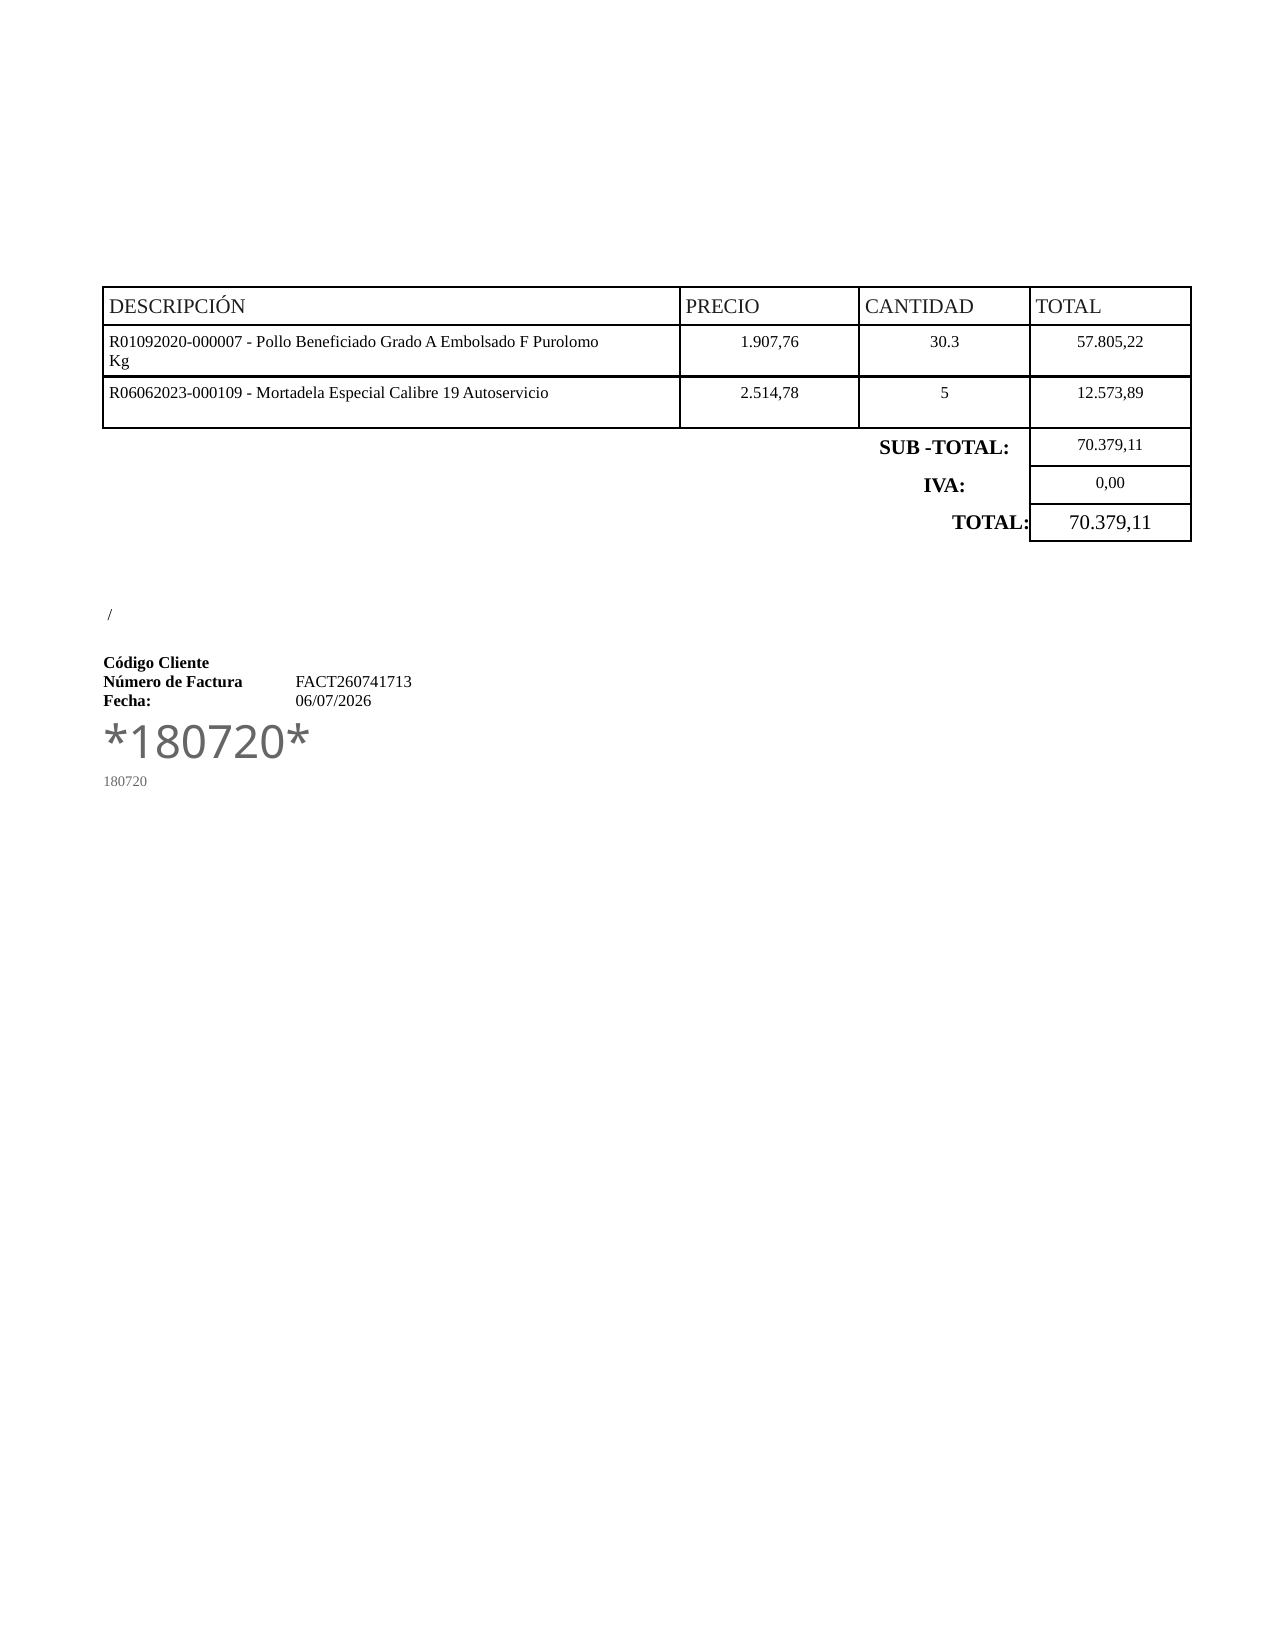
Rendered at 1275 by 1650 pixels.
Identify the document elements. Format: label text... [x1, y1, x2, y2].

table_cell IVA: [859, 465, 1029, 502]
table_cell 70.379,11 [1031, 429, 1190, 465]
table_cell Número de Factura [103, 672, 295, 691]
table_cell Fecha: [103, 691, 295, 710]
table_cell 1.907,76 [681, 326, 858, 375]
table_cell R06062023-000109 - Mortadela Especial Calibre 19 Autoservicio [104, 378, 679, 427]
table_cell 30.3 [860, 326, 1029, 375]
table_header [295, 653, 517, 672]
text 180720 [103, 772, 1137, 789]
table_header PRECIO [681, 288, 858, 323]
table_cell / [103, 605, 858, 624]
table_cell 70.379,11 [1031, 505, 1190, 540]
table_cell 57.805,22 [1031, 326, 1190, 375]
table_cell 2.514,78 [681, 378, 858, 427]
table_cell 5 [860, 378, 1029, 427]
table_cell SUB -TOTAL: [859, 429, 1029, 465]
table_header CANTIDAD [860, 288, 1029, 323]
table_cell [103, 429, 859, 540]
table_cell TOTAL: [859, 503, 1029, 540]
table_cell [103, 566, 858, 585]
table_cell FACT260741713 [295, 672, 517, 691]
text *180720* [103, 710, 1137, 772]
table_header [103, 542, 858, 566]
table_cell 06/07/2026 [295, 691, 517, 710]
table_cell 0,00 [1031, 467, 1190, 502]
table_cell 12.573,89 [1031, 378, 1190, 427]
table_header TOTAL [1031, 288, 1190, 323]
table_header Código Cliente [103, 653, 295, 672]
table_header DESCRIPCIÓN [104, 288, 679, 323]
table_cell R01092020-000007 - Pollo Beneficiado Grado A Embolsado F Purolomo Kg [104, 326, 679, 375]
table_cell [103, 585, 858, 604]
